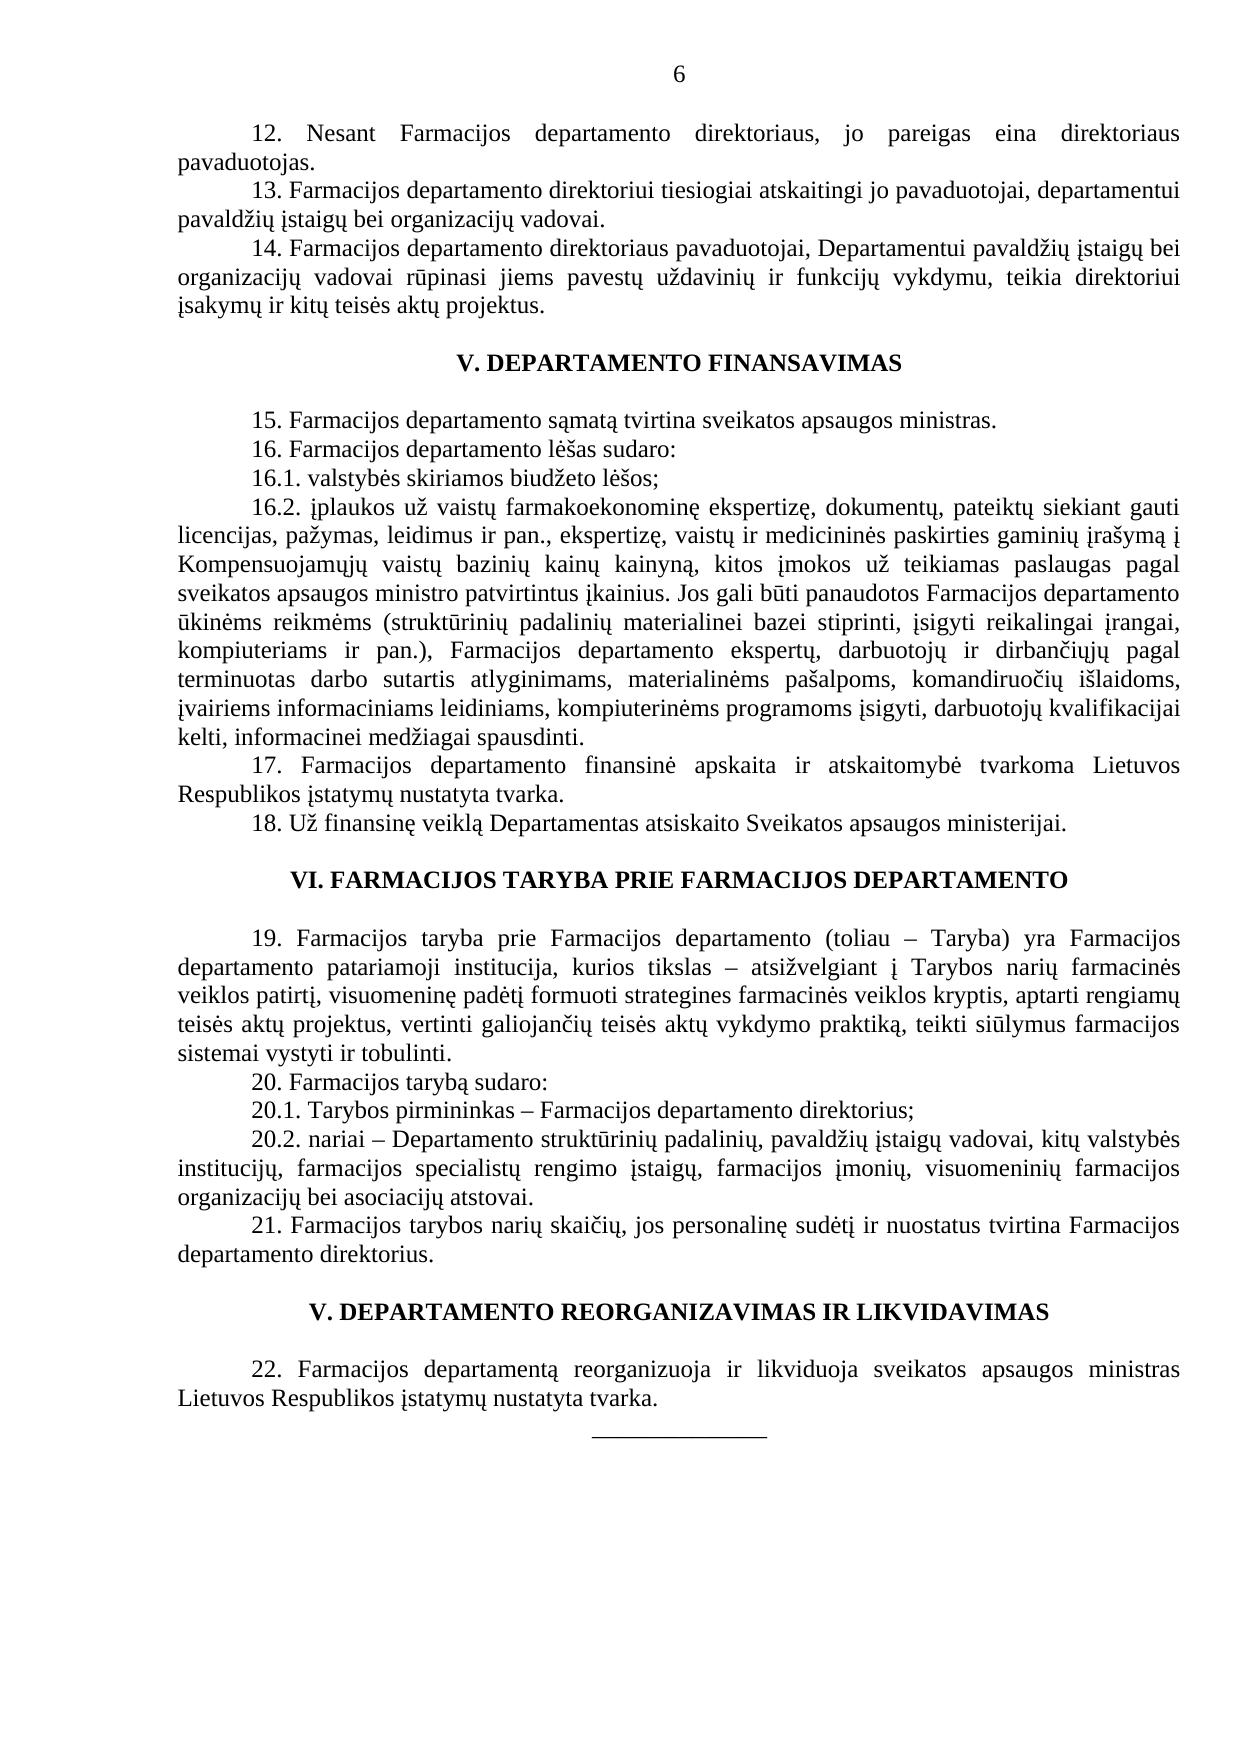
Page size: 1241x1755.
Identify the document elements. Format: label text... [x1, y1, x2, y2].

text 22. Farmacijos departamentą reorganizuoja ir likviduoja sveikatos apsaugos ministras Lietuvos Respublikos įstatymų nustatyta tvarka. [177, 1354, 1181, 1412]
text 15. Farmacijos departamento sąmatą tvirtina sveikatos apsaugos ministras. [177, 406, 1181, 434]
text 12. Nesant Farmacijos departamento direktoriaus, jo pareigas eina direktoriaus pavaduotojas. [177, 118, 1181, 176]
text 20.1. Tarybos pirmininkas – Farmacijos departamento direktorius; [177, 1096, 1181, 1124]
text 14. Farmacijos departamento direktoriaus pavaduotojai, Departamentui pavaldžių įstaigų bei organizacijų vadovai rūpinasi jiems pavestų uždavinių ir funkcijų vykdymu, teikia direktoriui įsakymų ir kitų teisės aktų projektus. [177, 233, 1181, 319]
text 20.2. nariai – Departamento struktūrinių padalinių, pavaldžių įstaigų vadovai, kitų valstybės institucijų, farmacijos specialistų rengimo įstaigų, farmacijos įmonių, visuomeninių farmacijos organizacijų bei asociacijų atstovai. [177, 1124, 1181, 1211]
text V. DEPARTAMENTO REORGANIZAVIMAS IR LIKVIDAVIMAS [177, 1297, 1181, 1326]
text 18. Už finansinę veiklą Departamentas atsiskaito Sveikatos apsaugos ministerijai. [177, 808, 1181, 837]
text ______________ [177, 1412, 1181, 1441]
text 21. Farmacijos tarybos narių skaičių, jos personalinę sudėtį ir nuostatus tvirtina Farmacijos departamento direktorius. [177, 1211, 1181, 1268]
text 13. Farmacijos departamento direktoriui tiesiogiai atskaitingi jo pavaduotojai, departamentui pavaldžių įstaigų bei organizacijų vadovai. [177, 176, 1181, 233]
text VI. FARMACIJOS TARYBA PRIE FARMACIJOS DEPARTAMENTO [177, 866, 1181, 894]
text 19. Farmacijos taryba prie Farmacijos departamento (toliau – Taryba) yra Farmacijos departamento patariamoji institucija, kurios tikslas – atsižvelgiant į Tarybos narių farmacinės veiklos patirtį, visuomeninę padėtį formuoti strategines farmacinės veiklos kryptis, aptarti rengiamų teisės aktų projektus, vertinti galiojančių teisės aktų vykdymo praktiką, teikti siūlymus farmacijos sistemai vystyti ir tobulinti. [177, 923, 1181, 1067]
text 17. Farmacijos departamento finansinė apskaita ir atskaitomybė tvarkoma Lietuvos Respublikos įstatymų nustatyta tvarka. [177, 751, 1181, 808]
text 16. Farmacijos departamento lėšas sudaro: [177, 434, 1181, 463]
text V. DEPARTAMENTO FINANSAVIMAS [177, 348, 1181, 377]
text 16.2. įplaukos už vaistų farmakoekonominę ekspertizę, dokumentų, pateiktų siekiant gauti licencijas, pažymas, leidimus ir pan., ekspertizę, vaistų ir medicininės paskirties gaminių įrašymą į Kompensuojamųjų vaistų bazinių kainų kainyną, kitos įmokos už teikiamas paslaugas pagal sveikatos apsaugos ministro patvirtintus įkainius. Jos gali būti panaudotos Farmacijos departamento ūkinėms reikmėms (struktūrinių padalinių materialinei bazei stiprinti, įsigyti reikalingai įrangai, kompiuteriams ir pan.), Farmacijos departamento ekspertų, darbuotojų ir dirbančiųjų pagal terminuotas darbo sutartis atlyginimams, materialinėms pašalpoms, komandiruočių išlaidoms, įvairiems informaciniams leidiniams, kompiuterinėms programoms įsigyti, darbuotojų kvalifikacijai kelti, informacinei medžiagai spausdinti. [177, 492, 1181, 751]
text 20. Farmacijos tarybą sudaro: [177, 1067, 1181, 1096]
text 16.1. valstybės skiriamos biudžeto lėšos; [177, 463, 1181, 492]
